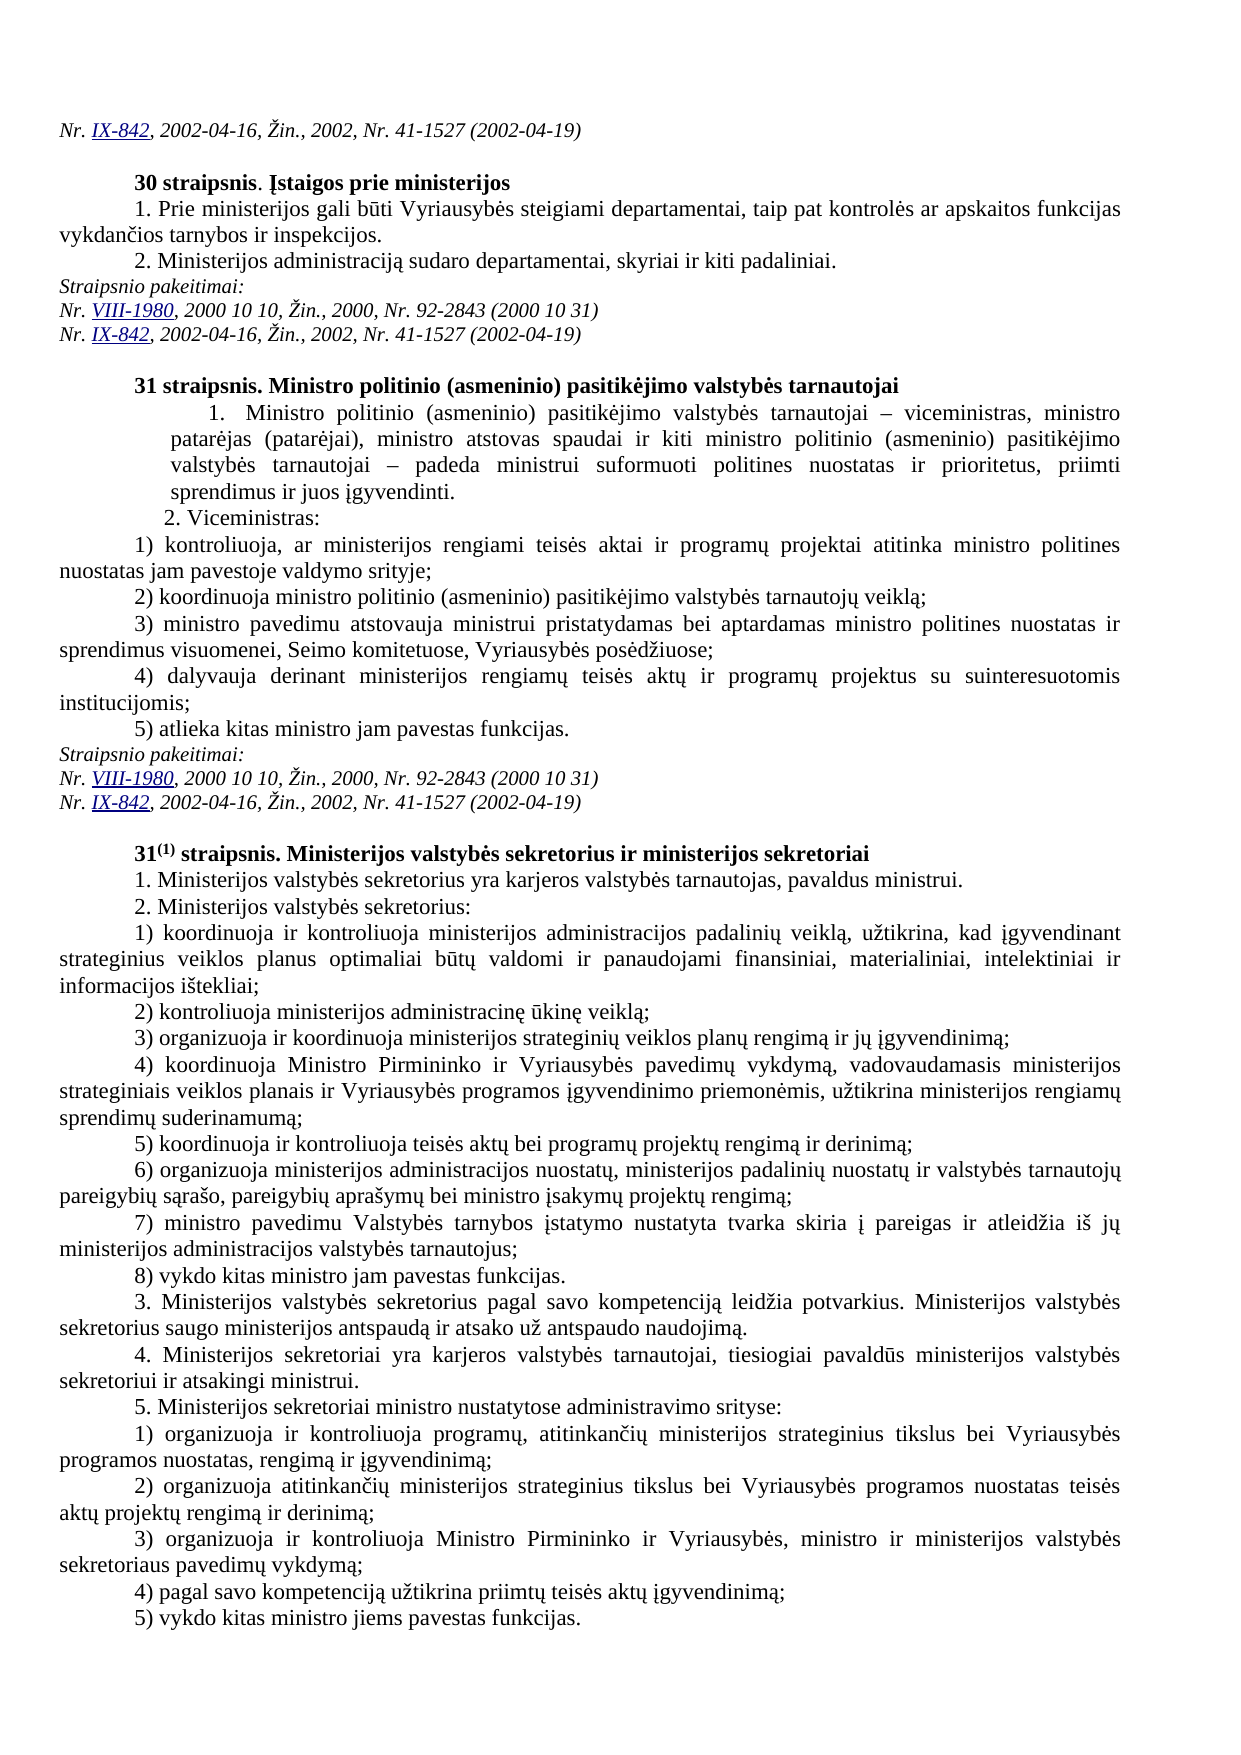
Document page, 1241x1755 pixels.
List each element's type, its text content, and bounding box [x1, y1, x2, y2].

text 1) koordinuoja ir kontroliuoja ministerijos administracijos padalinių veiklą, užtikrina, kad įgyvendinant strateginius veiklos planus optimaliai būtų valdomi ir panaudojami finansiniai, materialiniai, intelektiniai ir informacijos ištekliai; [59, 919, 1122, 998]
text 31 straipsnis. Ministro politinio (asmeninio) pasitikėjimo valstybės tarnautojai [134, 372, 1122, 399]
text Straipsnio pakeitimai: [59, 741, 1122, 766]
text 2) organizuoja atitinkančių ministerijos strateginius tikslus bei Vyriausybės programos nuostatas teisės aktų projektų rengimą ir derinimą; [59, 1472, 1122, 1525]
text 7) ministro pavedimu Valstybės tarnybos įstatymo nustatyta tvarka skiria į pareigas ir atleidžia iš jų ministerijos administracijos valstybės tarnautojus; [59, 1209, 1122, 1262]
text Nr. IX-842, 2002-04-16, Žin., 2002, Nr. 41-1527 (2002-04-19) [59, 789, 1122, 814]
text 2) kontroliuoja ministerijos administracinę ūkinę veiklą; [59, 998, 1122, 1024]
text 6) organizuoja ministerijos administracijos nuostatų, ministerijos padalinių nuostatų ir valstybės tarnautojų pareigybių sąrašo, pareigybių aprašymų bei ministro įsakymų projektų rengimą; [59, 1156, 1122, 1209]
text 8) vykdo kitas ministro jam pavestas funkcijas. [59, 1262, 1122, 1288]
text 3) ministro pavedimu atstovauja ministrui pristatydamas bei aptardamas ministro politines nuostatas ir sprendimus visuomenei, Seimo komitetuose, Vyriausybės posėdžiuose; [59, 610, 1122, 662]
text 5. Ministerijos sekretoriai ministro nustatytose administravimo srityse: [59, 1393, 1122, 1420]
text 4) pagal savo kompetenciją užtikrina priimtų teisės aktų įgyvendinimą; [59, 1578, 1122, 1604]
text 2. Viceministras: [59, 504, 1122, 531]
text Nr. VIII-1980, 2000 10 10, Žin., 2000, Nr. 92-2843 (2000 10 31) [59, 298, 1122, 322]
text 1) kontroliuoja, ar ministerijos rengiami teisės aktai ir programų projektai atitinka ministro politines nuostatas jam pavestoje valdymo srityje; [59, 531, 1122, 583]
text 2) koordinuoja ministro politinio (asmeninio) pasitikėjimo valstybės tarnautojų veiklą; [59, 583, 1122, 610]
text 1. Ministerijos valstybės sekretorius yra karjeros valstybės tarnautojas, pavaldus ministrui. [59, 866, 1122, 893]
text 4) koordinuoja Ministro Pirmininko ir Vyriausybės pavedimų vykdymą, vadovaudamasis ministerijos strateginiais veiklos planais ir Vyriausybės programos įgyvendinimo priemonėmis, užtikrina ministerijos rengiamų sprendimų suderinamumą; [59, 1051, 1122, 1130]
list Ministro politinio (asmeninio) pasitikėjimo valstybės tarnautojai – viceministras, ministro patarėjas (patarėjai), ministro atstovas spaudai ir kiti ministro politinio (asmeninio) pasitikėjimo valstybės tarnautojai – padeda ministrui suformuoti politines nuostatas ir prioritetus, priimti sprendimus ir juos įgyvendinti. [133, 399, 1122, 504]
text Nr. VIII-1980, 2000 10 10, Žin., 2000, Nr. 92-2843 (2000 10 31) [59, 766, 1122, 789]
text 5) koordinuoja ir kontroliuoja teisės aktų bei programų projektų rengimą ir derinimą; [59, 1130, 1122, 1156]
text 3) organizuoja ir kontroliuoja Ministro Pirmininko ir Vyriausybės, ministro ir ministerijos valstybės sekretoriaus pavedimų vykdymą; [59, 1525, 1122, 1578]
text 4. Ministerijos sekretoriai yra karjeros valstybės tarnautojai, tiesiogiai pavaldūs ministerijos valstybės sekretoriui ir atsakingi ministrui. [59, 1341, 1122, 1393]
text 5) vykdo kitas ministro jiems pavestas funkcijas. [59, 1604, 1122, 1631]
text 5) atlieka kitas ministro jam pavestas funkcijas. [59, 715, 1122, 741]
text Straipsnio pakeitimai: [59, 274, 1122, 298]
text 1) organizuoja ir kontroliuoja programų, atitinkančių ministerijos strateginius tikslus bei Vyriausybės programos nuostatas, rengimą ir įgyvendinimą; [59, 1420, 1122, 1472]
text 2. Ministerijos valstybės sekretorius: [59, 893, 1122, 919]
text Nr. IX-842, 2002-04-16, Žin., 2002, Nr. 41-1527 (2002-04-19) [59, 118, 1122, 142]
text 1. Prie ministerijos gali būti Vyriausybės steigiami departamentai, taip pat kontrolės ar apskaitos funkcijas vykdančios tarnybos ir inspekcijos. [59, 195, 1122, 248]
text 3) organizuoja ir koordinuoja ministerijos strateginių veiklos planų rengimą ir jų įgyvendinimą; [59, 1024, 1122, 1051]
text 31(1) straipsnis. Ministerijos valstybės sekretorius ir ministerijos sekretoriai [59, 840, 1122, 866]
text Nr. IX-842, 2002-04-16, Žin., 2002, Nr. 41-1527 (2002-04-19) [59, 322, 1122, 346]
text 4) dalyvauja derinant ministerijos rengiamų teisės aktų ir programų projektus su suinteresuotomis institucijomis; [59, 662, 1122, 715]
text 2. Ministerijos administraciją sudaro departamentai, skyriai ir kiti padaliniai. [59, 248, 1122, 274]
text 30 straipsnis. Įstaigos prie ministerijos [59, 168, 1122, 195]
text 3. Ministerijos valstybės sekretorius pagal savo kompetenciją leidžia potvarkius. Ministerijos valstybės sekretorius saugo ministerijos antspaudą ir atsako už antspaudo naudojimą. [59, 1288, 1122, 1341]
